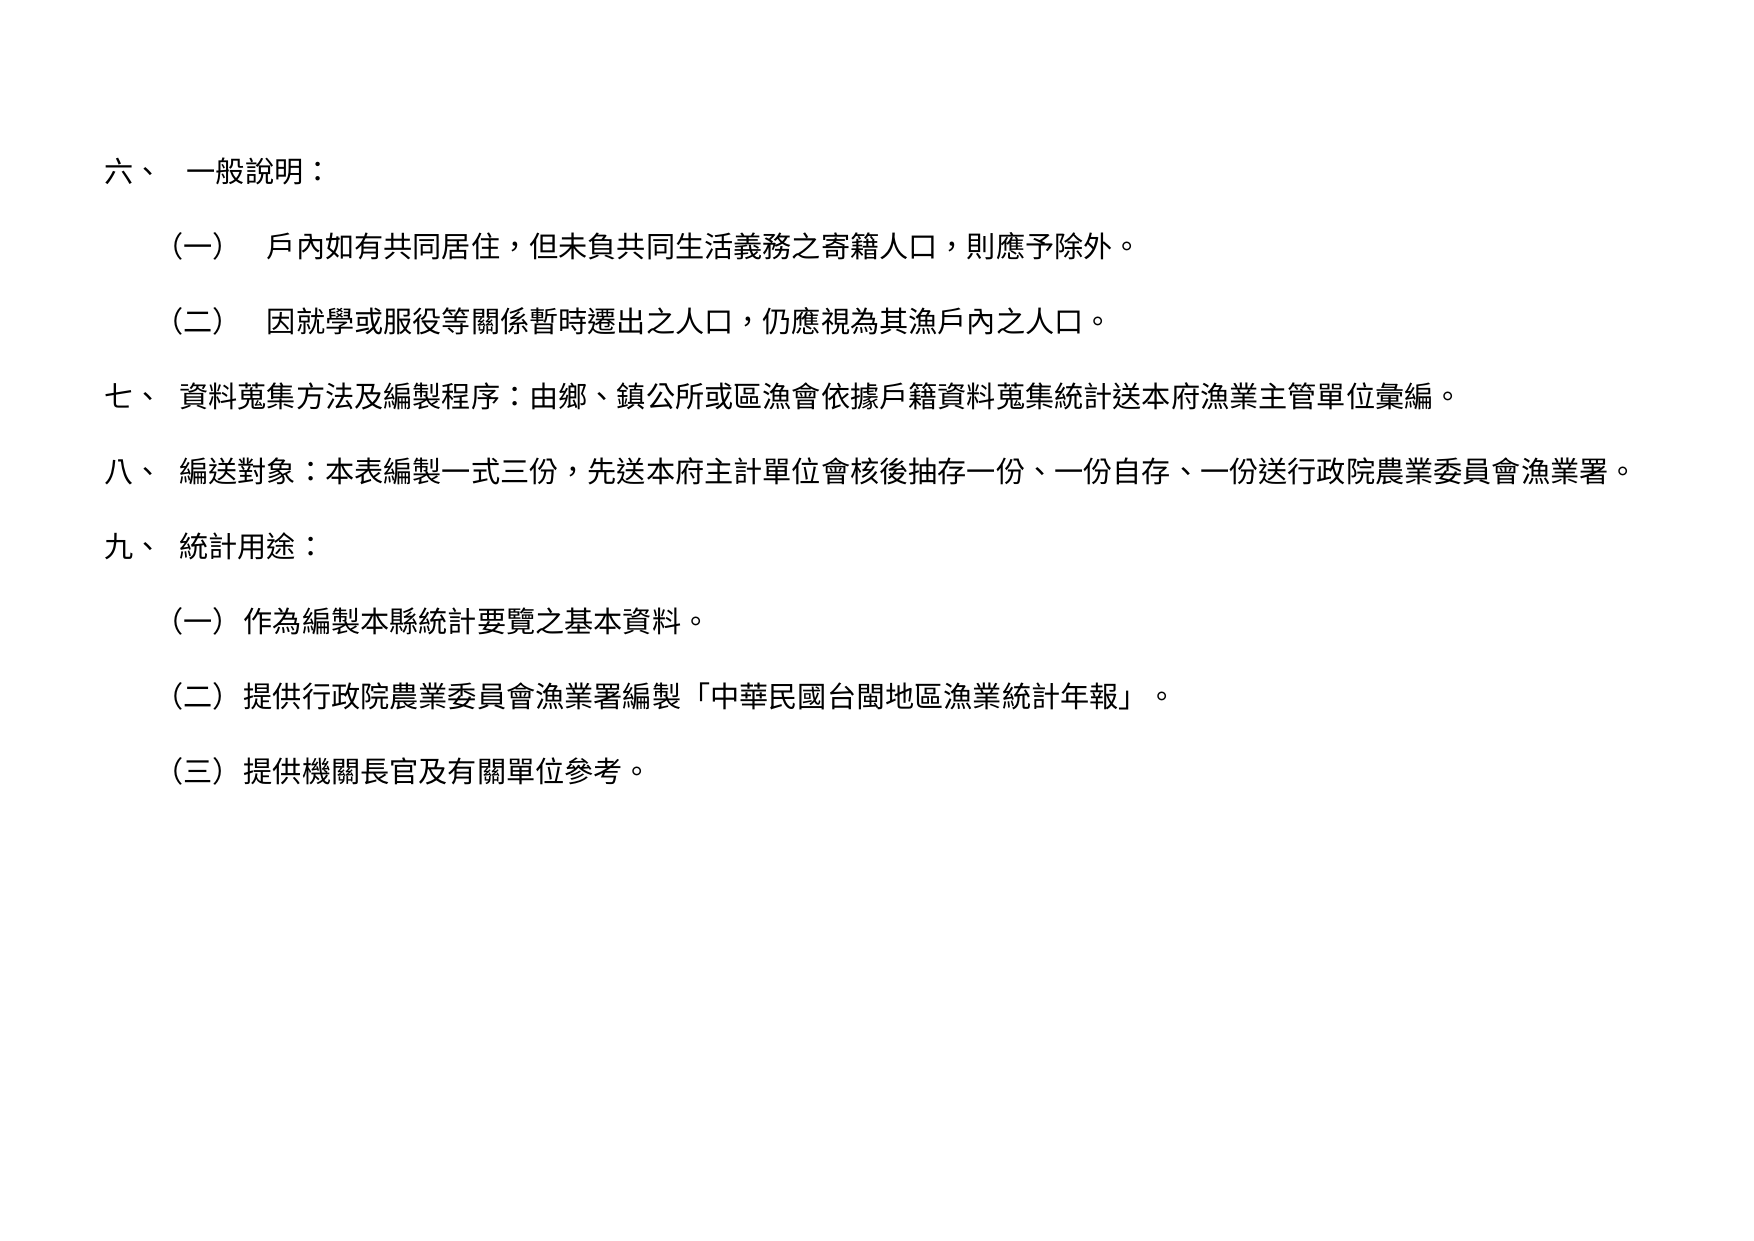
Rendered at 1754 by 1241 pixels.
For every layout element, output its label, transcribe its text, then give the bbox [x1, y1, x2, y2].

list 作為編製本縣統計要覽之基本資料。 [154, 583, 1650, 658]
list 資料蒐集方法及編製程序：由鄉、鎮公所或區漁會依據戶籍資料蒐集統計送本府漁業主管單位彙編。 [104, 358, 1650, 433]
list 提供行政院農業委員會漁業署編製「中華民國台閩地區漁業統計年報」。 [154, 658, 1650, 733]
list 戶內如有共同居住，但未負共同生活義務之寄籍人口，則應予除外。 [154, 208, 1650, 283]
list 統計用途： [104, 508, 1650, 583]
list 編送對象：本表編製一式三份，先送本府主計單位會核後抽存一份、一份自存、一份送行政院農業委員會漁業署。 [104, 433, 1650, 508]
list 一般說明： [104, 133, 1650, 208]
list 因就學或服役等關係暫時遷出之人口，仍應視為其漁戶內之人口。 [154, 283, 1650, 358]
list 提供機關長官及有關單位參考。 [154, 733, 1650, 808]
